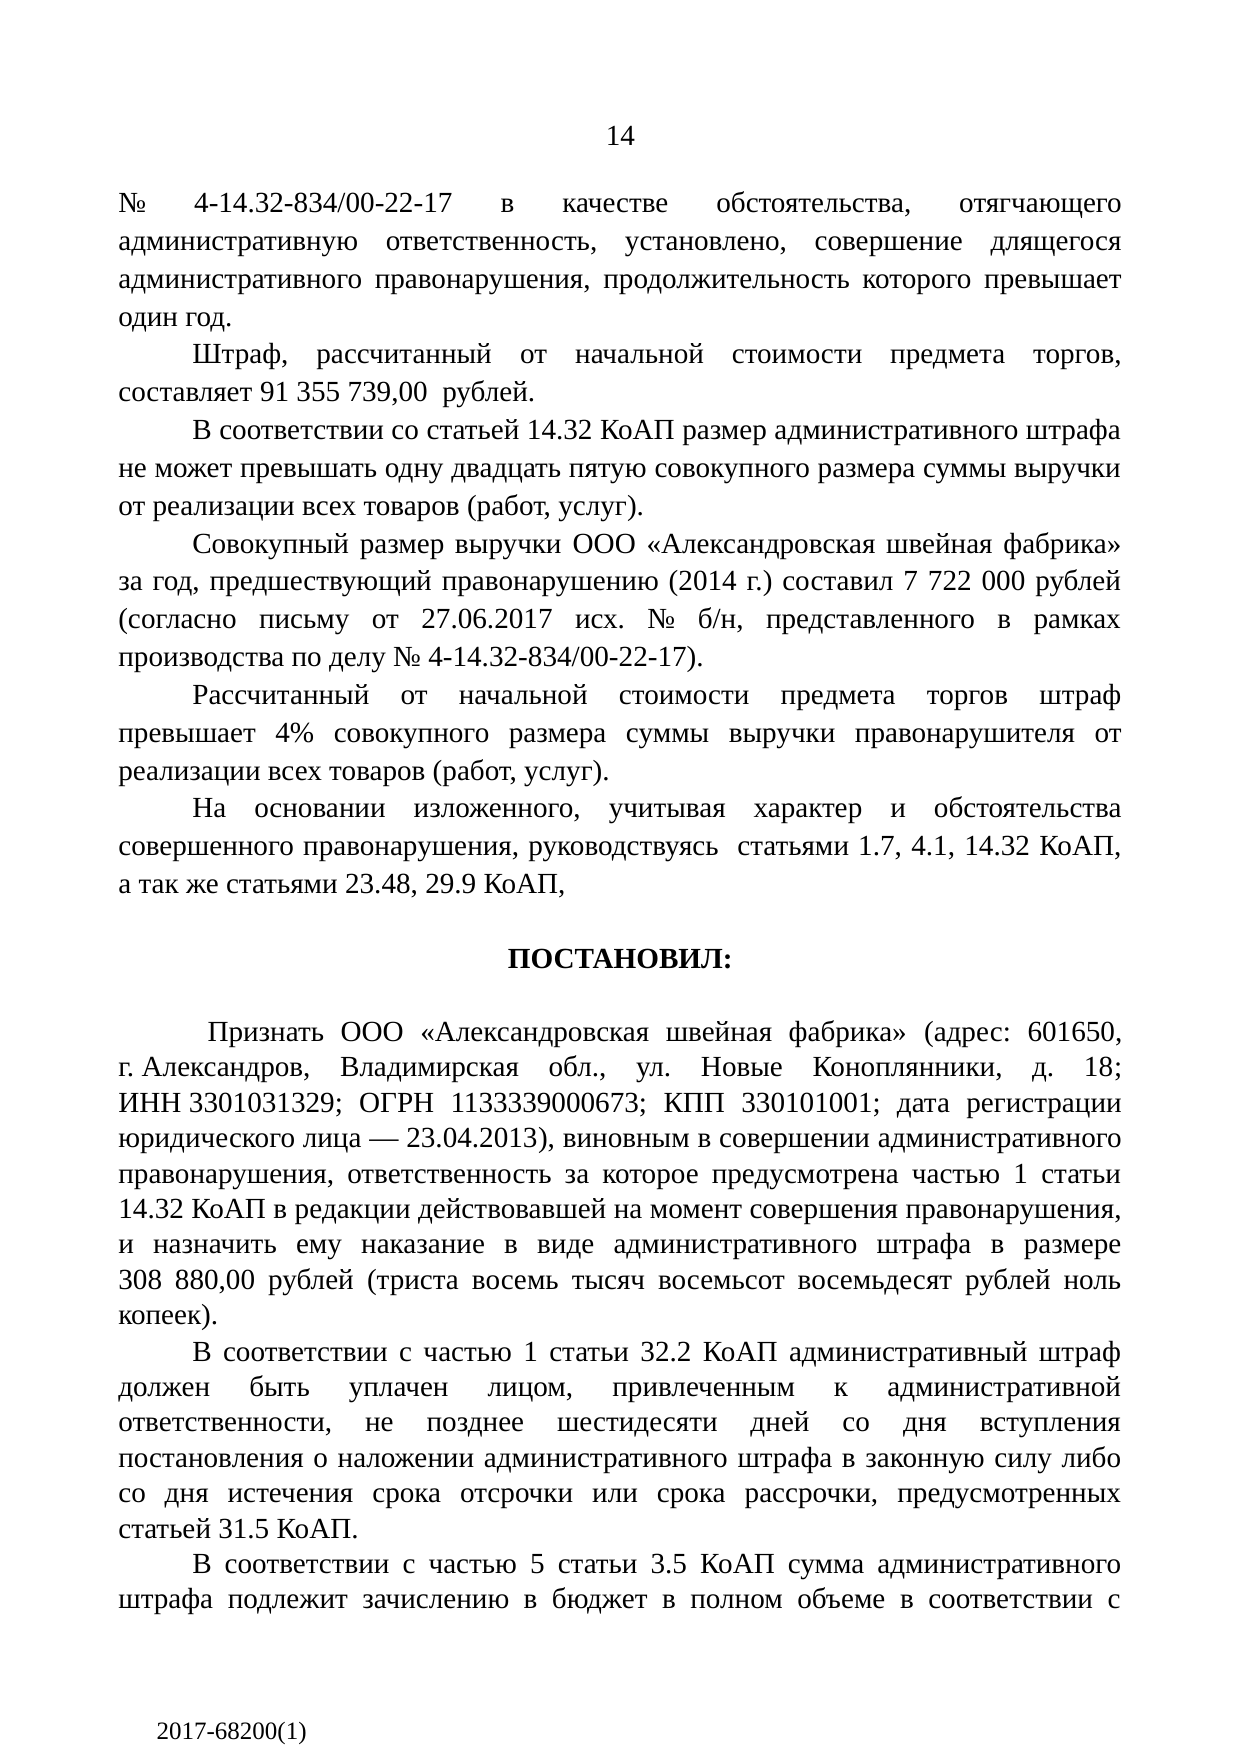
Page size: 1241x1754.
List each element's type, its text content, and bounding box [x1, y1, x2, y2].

text ПОСТАНОВИЛ: [118, 937, 1122, 975]
text Штраф, рассчитанный от начальной стоимости предмета торгов, составляет 91 355 739,00 рублей. [118, 332, 1122, 408]
text На основании изложенного, учитывая характер и обстоятельства совершенного правонарушения, руководствуясь статьями 1.7, 4.1, 14.32 КоАП, а так же статьями 23.48, 29.9 КоАП, [118, 786, 1122, 899]
text Признать ООО «Александровская швейная фабрика» (адрес: 601650, г. Александров, Владимирская обл., ул. Новые Коноплянники, д. 18; ИНН 3301031329; ОГРН 1133339000673; КПП 330101001; дата регистрации юридического лица — 23.04.2013), виновным в совершении административного правонарушения, ответственность за которое предусмотрена частью 1 статьи 14.32 КоАП в редакции действовавшей на момент совершения правонарушения, и назначить ему наказание в виде административного штрафа в размере 308 880,00 рублей (триста восемь тысяч восемьсот восемьдесят рублей ноль копеек). [118, 1013, 1122, 1332]
text Совокупный размер выручки ООО «Александровская швейная фабрика» за год, предшествующий правонарушению (2014 г.) составил 7 722 000 рублей (согласно письму от 27.06.2017 исх. № б/н, представленного в рамках производства по делу № 4-14.32-834/00-22-17). [118, 521, 1122, 673]
text № 4-14.32-834/00-22-17 в качестве обстоятельства, отягчающего административную ответственность, установлено, совершение длящегося административного правонарушения, продолжительность которого превышает один год. [118, 181, 1122, 332]
text В соответствии с частью 1 статьи 32.2 КоАП административный штраф должен быть уплачен лицом, привлеченным к административной ответственности, не позднее шестидесяти дней со дня вступления постановления о наложении административного штрафа в законную силу либо со дня истечения срока отсрочки или срока рассрочки, предусмотренных статьей 31.5 КоАП. [118, 1332, 1122, 1544]
text В соответствии с частью 5 статьи 3.5 КоАП сумма административного штрафа подлежит зачислению в бюджет в полном объеме в соответствии с [118, 1544, 1122, 1615]
text Рассчитанный от начальной стоимости предмета торгов штраф превышает 4% совокупного размера суммы выручки правонарушителя от реализации всех товаров (работ, услуг). [118, 673, 1122, 786]
text В соответствии со статьей 14.32 КоАП размер административного штрафа не может превышать одну двадцать пятую совокупного размера суммы выручки от реализации всех товаров (работ, услуг). [118, 408, 1122, 521]
